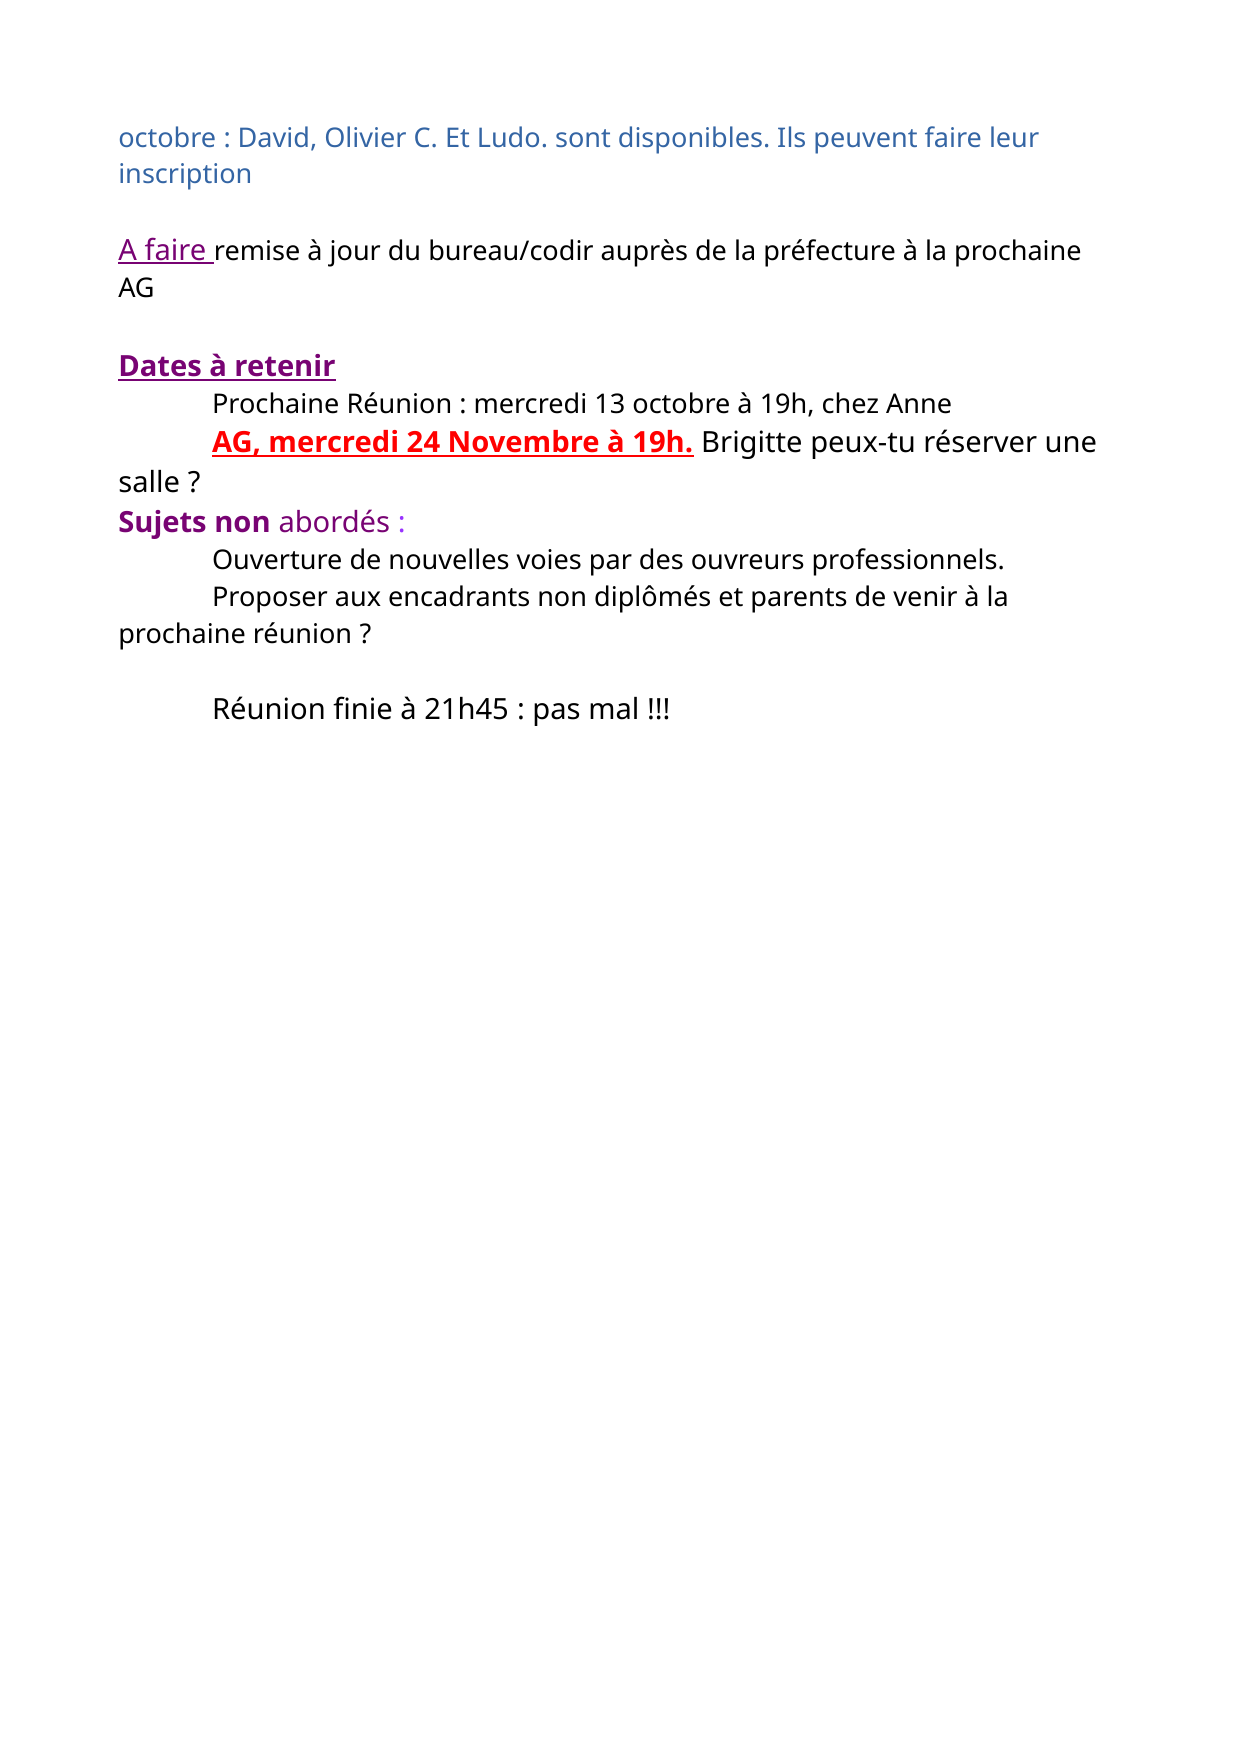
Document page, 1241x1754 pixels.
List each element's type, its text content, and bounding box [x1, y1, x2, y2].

text Prochaine Réunion : mercredi 13 octobre à 19h, chez Anne [118, 385, 1122, 422]
text Ouverture de nouvelles voies par des ouvreurs professionnels. [118, 541, 1122, 577]
text AG, mercredi 24 Novembre à 19h. Brigitte peux-tu réserver une salle ? [118, 422, 1122, 501]
text octobre : David, Olivier C. Et Ludo. sont disponibles. Ils peuvent faire leur inscription [118, 118, 1122, 192]
text Réunion finie à 21h45 : pas mal !!! [118, 688, 1122, 728]
text Proposer aux encadrants non diplômés et parents de venir à la prochaine réunion ? [118, 577, 1122, 651]
text A faire remise à jour du bureau/codir auprès de la préfecture à la prochaine AG [118, 229, 1122, 305]
text Sujets non abordés : [118, 501, 1122, 541]
text Dates à retenir [118, 345, 1122, 385]
